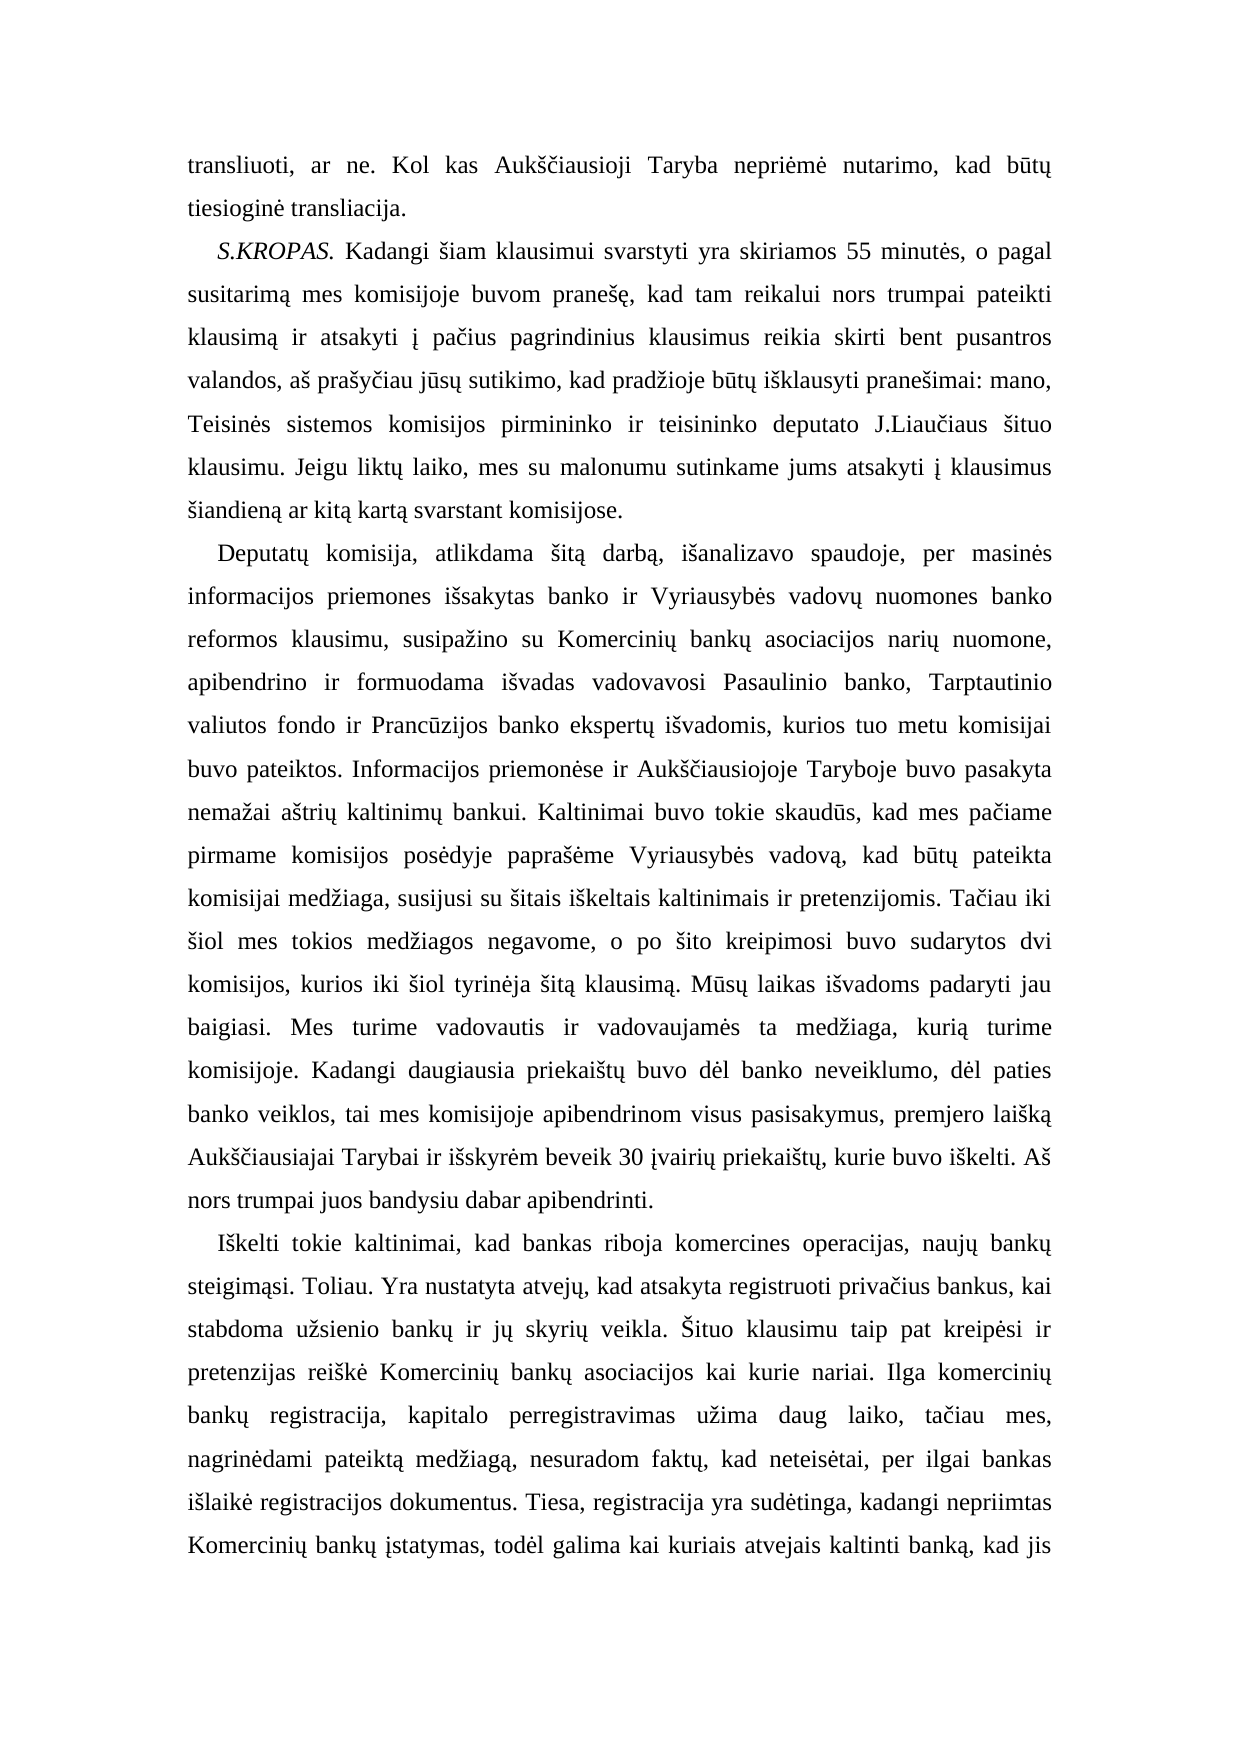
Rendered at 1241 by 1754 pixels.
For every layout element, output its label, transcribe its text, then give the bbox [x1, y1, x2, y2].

text transliuoti, ar ne. Kol kas Aukščiausioji Taryba nepriėmė nutarimo, kad būtų tiesioginė transliacija. [187, 150, 1053, 222]
text Deputatų komisija, atlikdama šitą darbą, išanalizavo spaudoje, per masinės informacijos priemones išsakytas banko ir Vyriausybės vadovų nuomones banko reformos klausimu, susipažino su Komercinių bankų asociacijos narių nuomone, apibendrino ir formuodama išvadas vadovavosi Pasaulinio banko, Tarptautinio valiutos fondo ir Prancūzijos banko ekspertų išvadomis, kurios tuo metu komisijai buvo pateiktos. Informacijos priemonėse ir Aukščiausiojoje Taryboje buvo pasakyta nemažai aštrių kaltinimų bankui. Kaltinimai buvo tokie skaudūs, kad mes pačiame pirmame komisijos posėdyje paprašėme Vyriausybės vadovą, kad būtų pateikta komisijai medžiaga, susijusi su šitais iškeltais kaltinimais ir pretenzijomis. Tačiau iki šiol mes tokios medžiagos negavome, o po šito kreipimosi buvo sudarytos dvi komisijos, kurios iki šiol tyrinėja šitą klausimą. Mūsų laikas išvadoms padaryti jau baigiasi. Mes turime vadovautis ir vadovaujamės ta medžiaga, kurią turime komisijoje. Kadangi daugiausia priekaištų buvo dėl banko neveiklumo, dėl paties banko veiklos, tai mes komisijoje apibendrinom visus pasisakymus, premjero laišką Aukščiausiajai Tarybai ir išskyrėm beveik 30 įvairių priekaištų, kurie buvo iškelti. Aš nors trumpai juos bandysiu dabar apibendrinti. [187, 538, 1053, 1214]
text S.KROPAS. Kadangi šiam klausimui svarstyti yra skiriamos 55 minutės, o pagal susitarimą mes komisijoje buvom pranešę, kad tam reikalui nors trumpai pateikti klausimą ir atsakyti į pačius pagrindinius klausimus reikia skirti bent pusantros valandos, aš prašyčiau jūsų sutikimo, kad pradžioje būtų išklausyti pranešimai: mano, Teisinės sistemos komisijos pirmininko ir teisininko deputato J.Liaučiaus šituo klausimu. Jeigu liktų laiko, mes su malonumu sutinkame jums atsakyti į klausimus šiandieną ar kitą kartą svarstant komisijose. [187, 236, 1053, 524]
text Iškelti tokie kaltinimai, kad bankas riboja komercines operacijas, naujų bankų steigimąsi. Toliau. Yra nustatyta atvejų, kad atsakyta registruoti privačius bankus, kai stabdoma užsienio bankų ir jų skyrių veikla. Šituo klausimu taip pat kreipėsi ir pretenzijas reiškė Komercinių bankų asociacijos kai kurie nariai. Ilga komercinių bankų registracija, kapitalo perregistravimas užima daug laiko, tačiau mes, nagrinėdami pateiktą medžiagą, nesuradom faktų, kad neteisėtai, per ilgai bankas išlaikė registracijos dokumentus. Tiesa, registracija yra sudėtinga, kadangi nepriimtas Komercinių bankų įstatymas, todėl galima kai kuriais atvejais kaltinti banką, kad jis [187, 1228, 1053, 1559]
